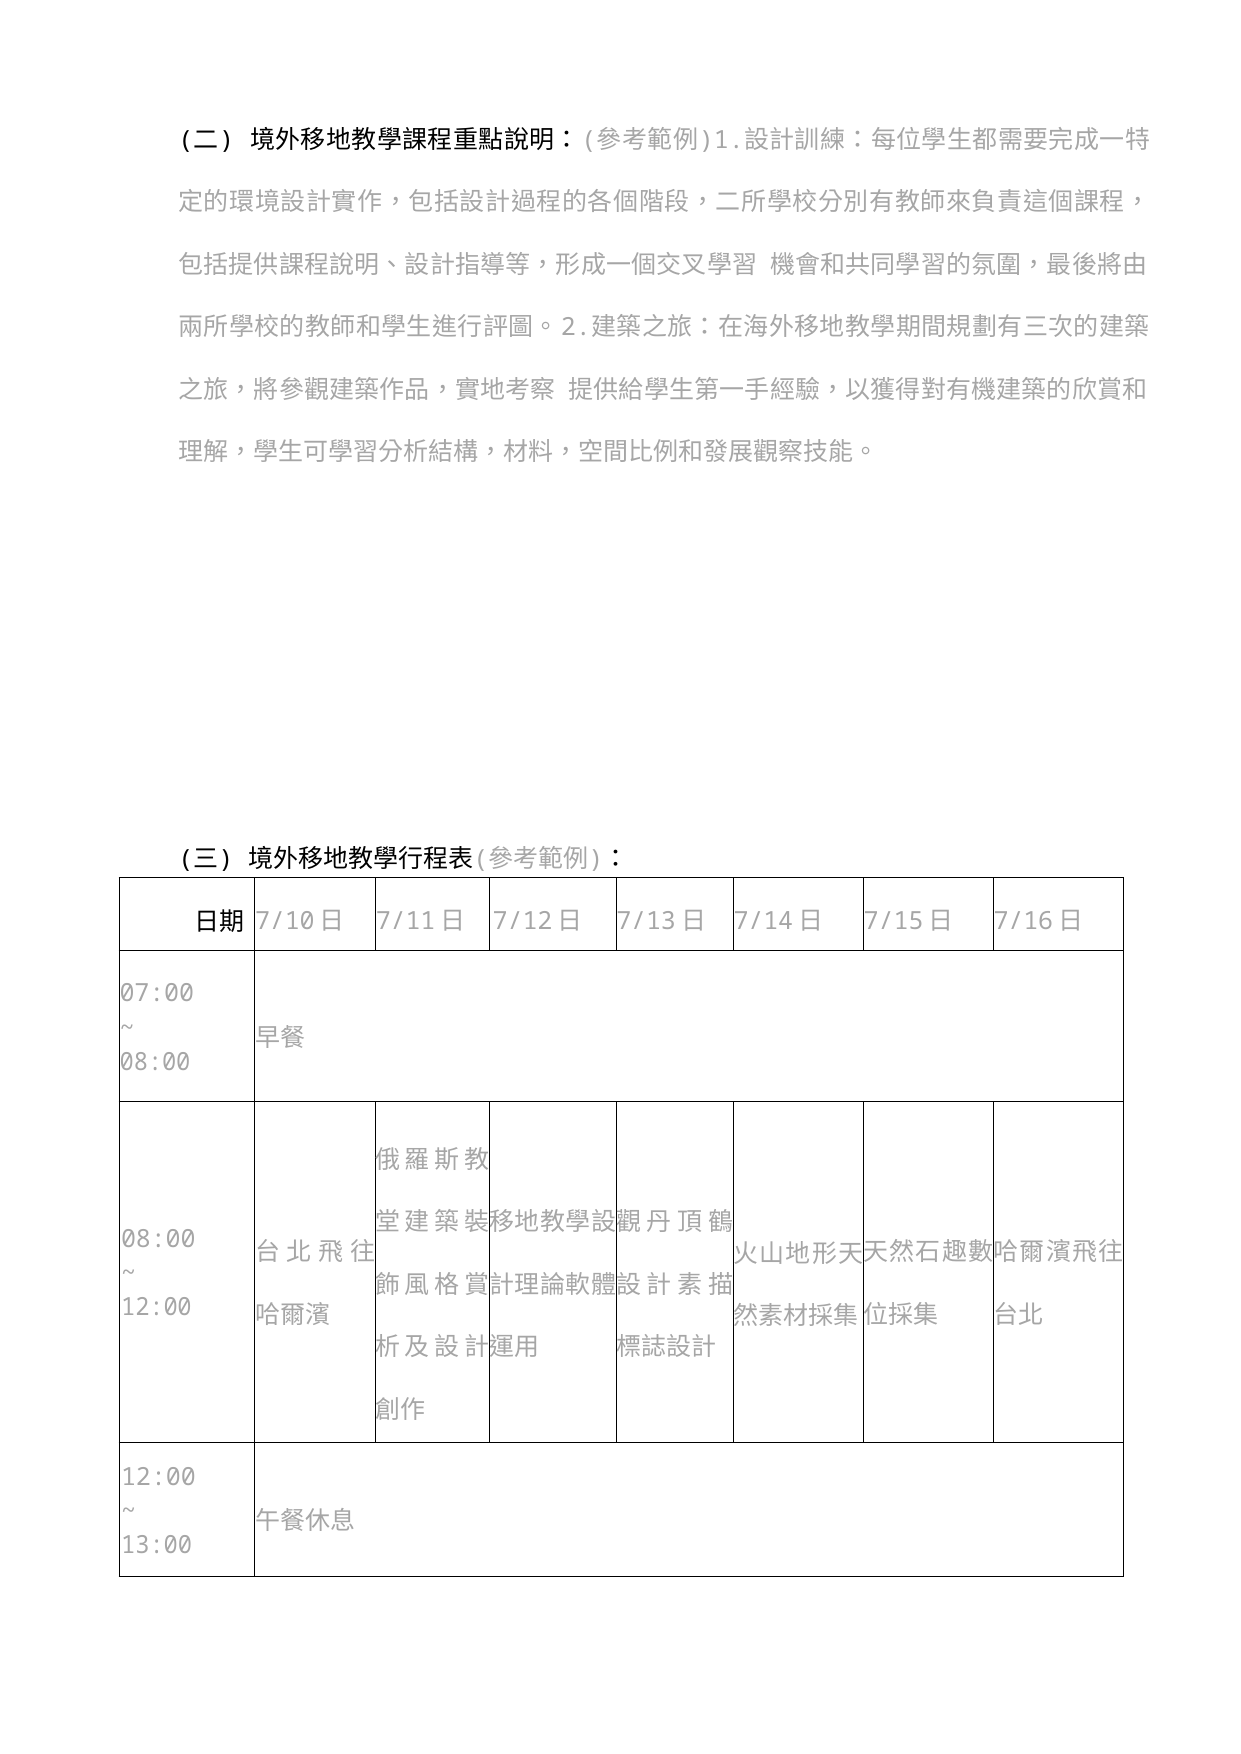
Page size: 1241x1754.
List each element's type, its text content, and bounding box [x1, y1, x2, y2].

table_cell 12:00 ~ 13:00 [120, 1443, 254, 1576]
subtitle (三) 境外移地教學行程表(參考範例)： [131, 814, 1152, 877]
table_header 日期 時間 [120, 878, 254, 950]
table_header 7/11日 (三) [376, 878, 489, 950]
table_cell 午餐休息 [255, 1443, 1123, 1576]
table_cell 早餐 [255, 951, 1123, 1101]
table_header 7/14日 (六) [734, 878, 863, 950]
table_header 7/10日 (二) [255, 878, 375, 950]
table_cell 俄羅斯教堂建築裝飾風格賞析及設計創作 [376, 1102, 489, 1442]
table_cell 天然石趣數位採集 [864, 1102, 993, 1442]
table_header 7/12日 (四) [490, 878, 616, 950]
table_cell 觀丹頂鶴設計素描標誌設計 [617, 1102, 733, 1442]
table_header 7/16日 (一) [994, 878, 1123, 950]
table_cell 火山地形天然素材採集 [734, 1102, 863, 1442]
table_cell 07:00 ~ 08:00 [120, 951, 254, 1101]
table_cell 移地教學設計理論軟體運用 [490, 1102, 616, 1442]
subtitle (二) 境外移地教學課程重點說明：(參考範例)1.設計訓練：每位學生都需要完成一特定的環境設計實作，包括設計過程的各個階段，二所學校分別有教師來負責這個課程，包括提供課程說明、設計指導等，形成一個交叉學習 機會和共同學習的氛圍，最後將由兩所學校的教師和學生進行評圖。2.建築之旅：在海外移地教學期間規劃有三次的建築之旅，將參觀建築作品，實地考察 提供給學生第一手經驗，以獲得對有機建築的欣賞和理解，學生可學習分析結構，材料，空間比例和發展觀察技能。 [178, 96, 1152, 471]
table_header 7/15日 (日) [864, 878, 993, 950]
table_cell 08:00 ~ 12:00 [120, 1102, 254, 1442]
table_cell 台北飛往哈爾濱 [255, 1102, 375, 1442]
table_header 7/13日 (五) [617, 878, 733, 950]
table_cell 哈爾濱飛往台北 [994, 1102, 1123, 1442]
